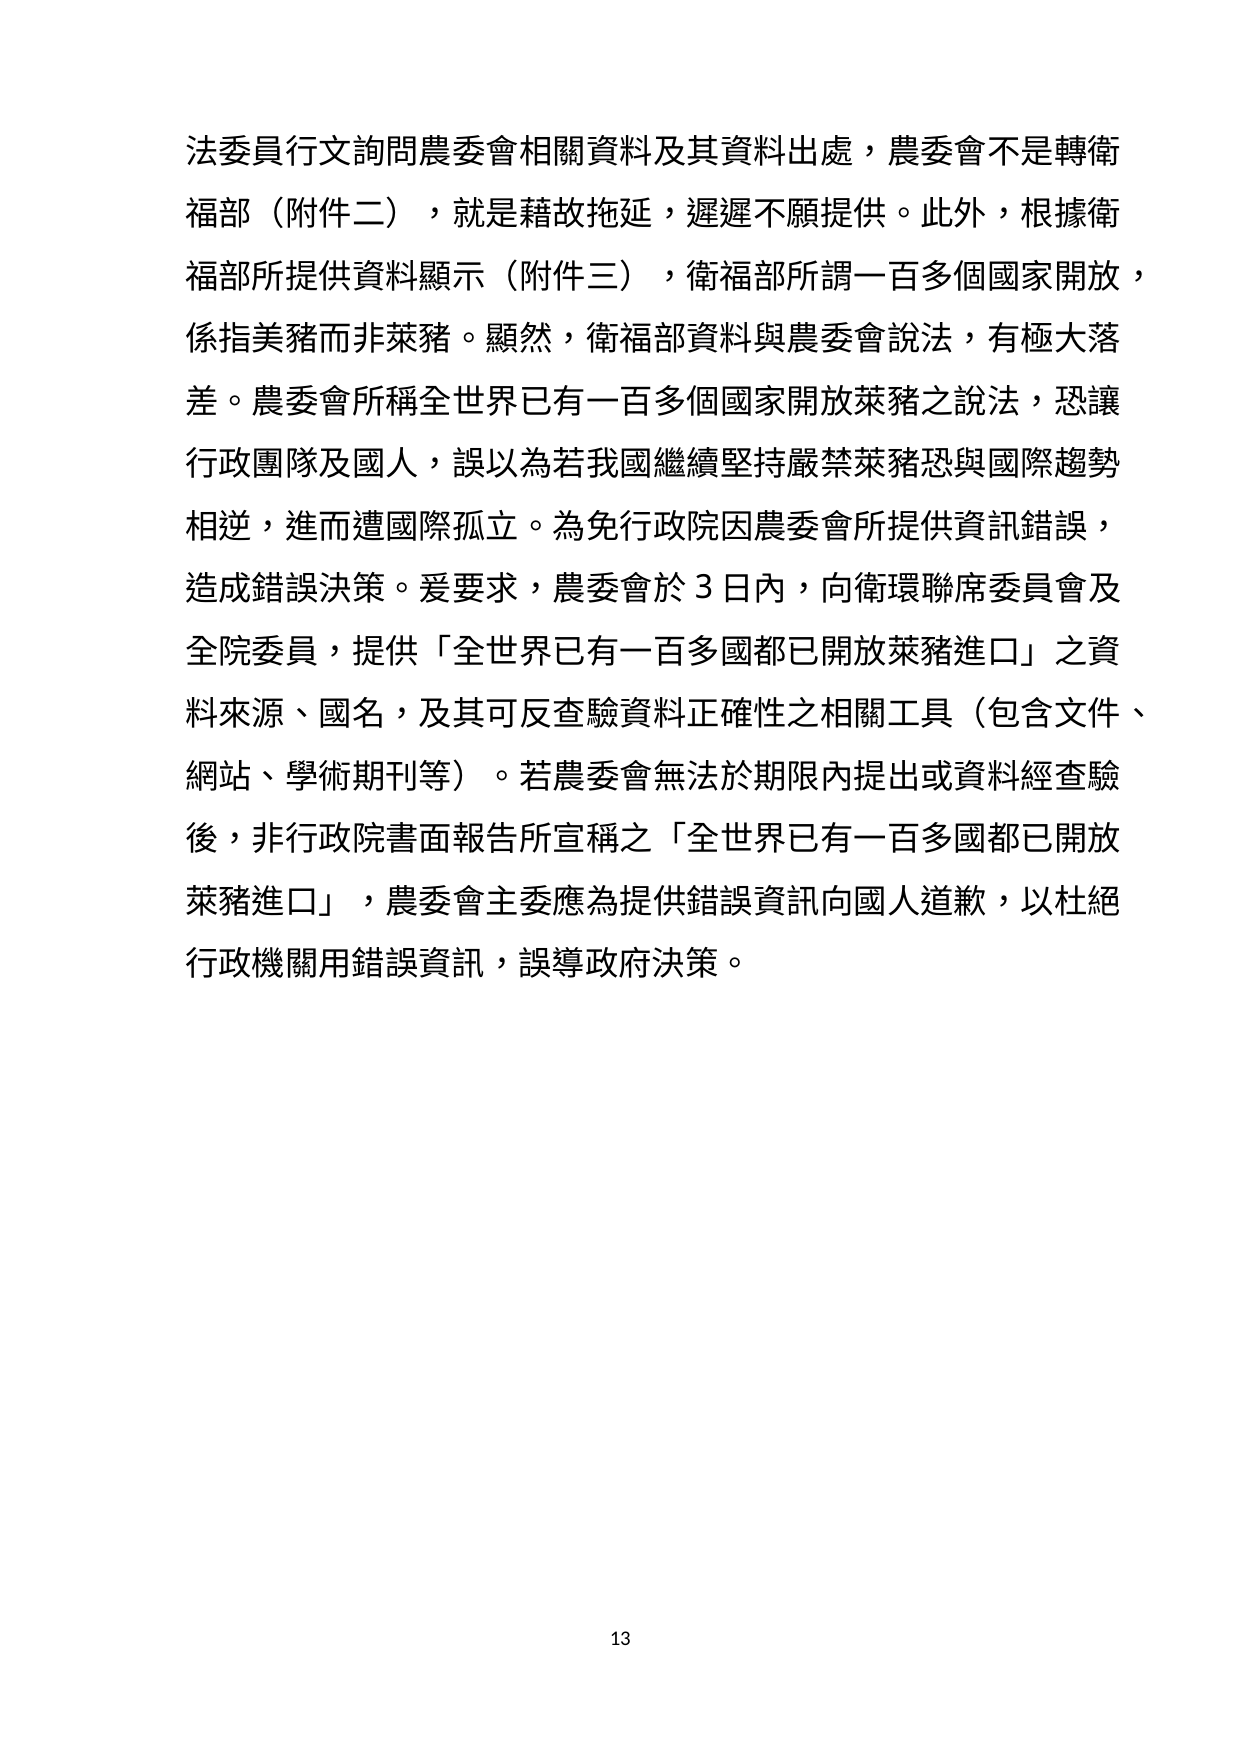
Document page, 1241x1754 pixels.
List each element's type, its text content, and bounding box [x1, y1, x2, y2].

text 十三、有鑑於蘇貞昌院長於9月18日開放萊豬專案報告時，特別指出「全世界已有一百多國都已開放萊豬進口」（附件一），與國際文獻有一百六十餘國嚴禁萊克多巴胺，顯有落差。但農委會主委陳吉仲被詢問到此問題時，均表示農委會提供給院長資料無誤，且「只要有委員需要，農委會願意會後立即提供」。然，每有立法委員行文詢問農委會相關資料及其資料出處，農委會不是轉衛福部（附件二），就是藉故拖延，遲遲不願提供。此外，根據衛福部所提供資料顯示（附件三），衛福部所謂一百多個國家開放，係指美豬而非萊豬。顯然，衛福部資料與農委會說法，有極大落差。農委會所稱全世界已有一百多個國家開放萊豬之說法，恐讓行政團隊及國人，誤以為若我國繼續堅持嚴禁萊豬恐與國際趨勢相逆，進而遭國際孤立。為免行政院因農委會所提供資訊錯誤，造成錯誤決策。爰要求，農委會於3日內，向衛環聯席委員會及全院委員，提供「全世界已有一百多國都已開放萊豬進口」之資料來源、國名，及其可反查驗資料正確性之相關工具（包含文件、網站、學術期刊等）。若農委會無法於期限內提出或資料經查驗後，非行政院書面報告所宣稱之「全世界已有一百多國都已開放萊豬進口」，農委會主委應為提供錯誤資訊向國人道歉，以杜絕行政機關用錯誤資訊，誤導政府決策。 [118, 107, 1122, 982]
